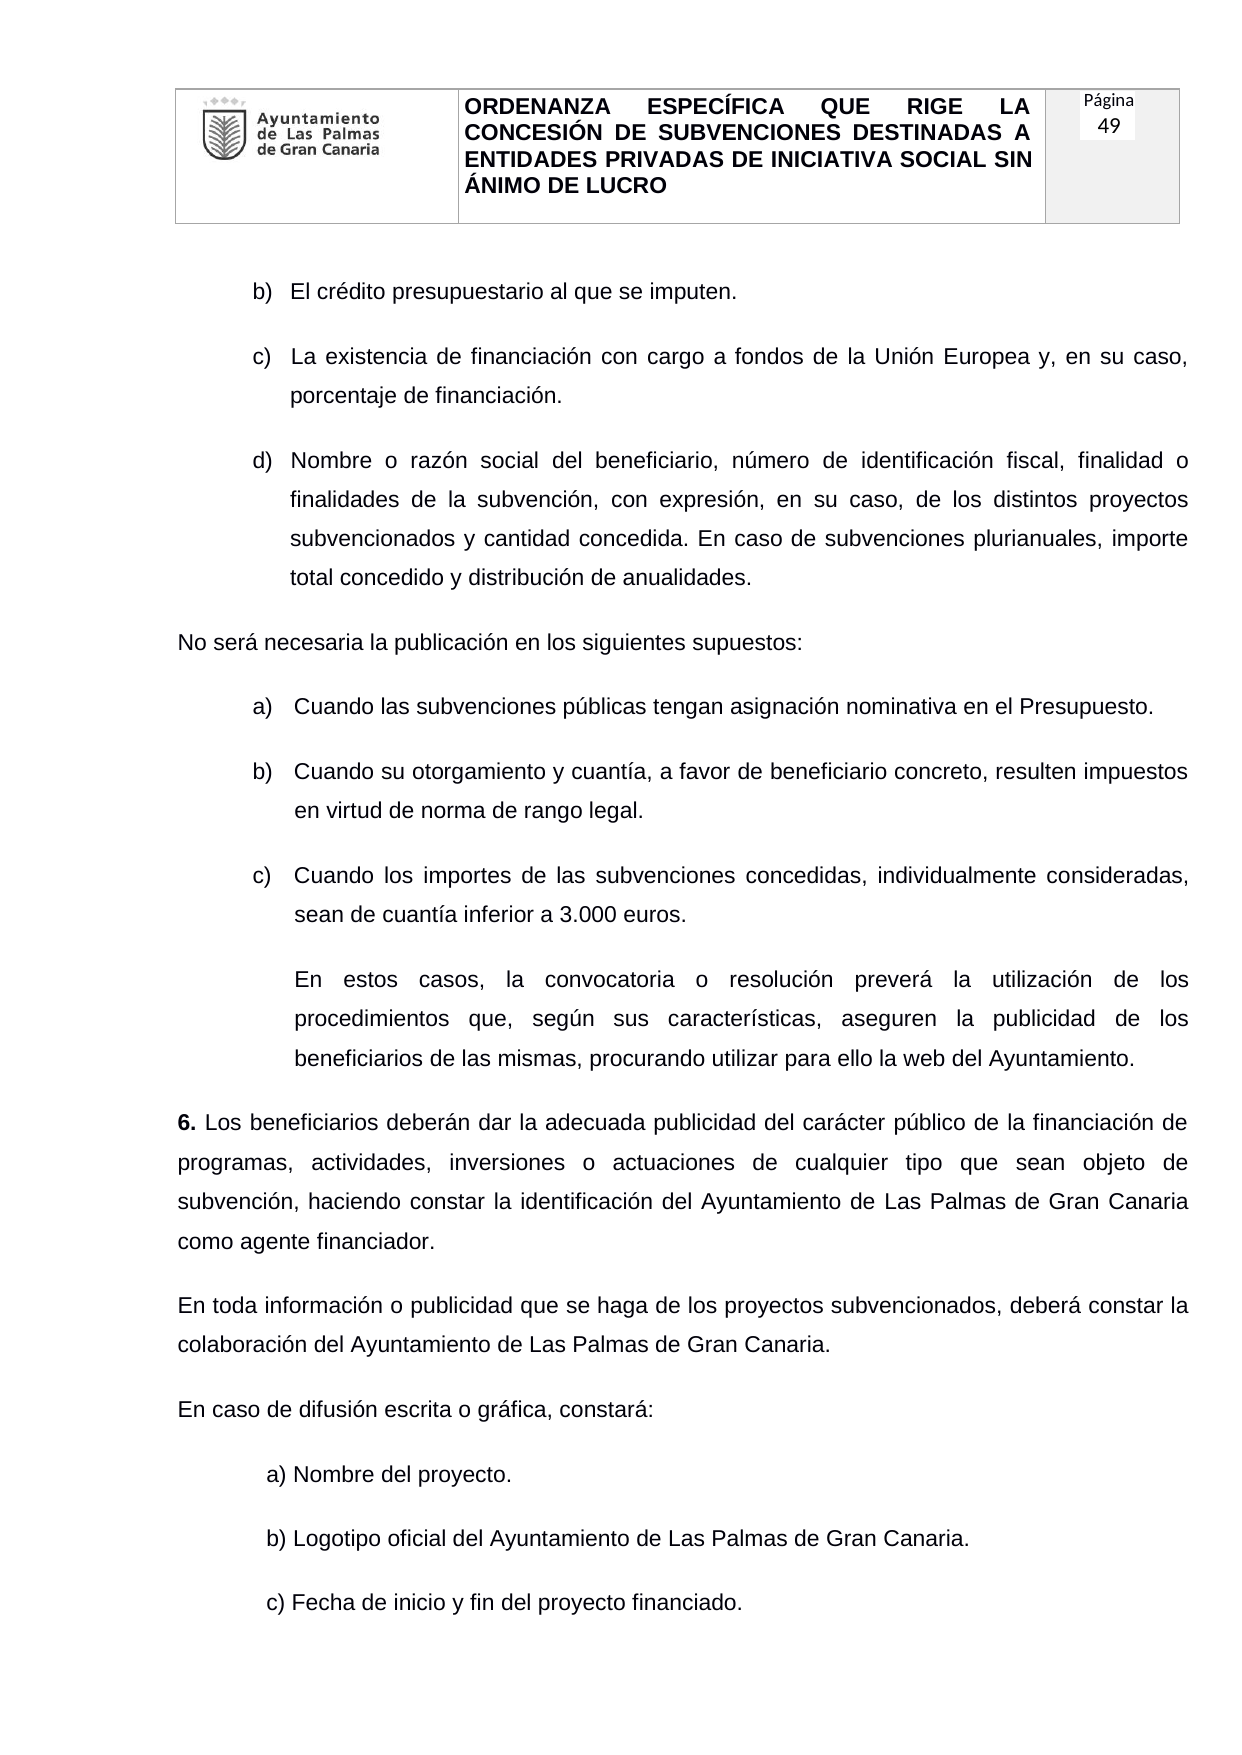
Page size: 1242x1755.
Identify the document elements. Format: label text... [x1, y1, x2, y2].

text c) La existencia de financiación con cargo a fondos de la Unión Europea y, en su caso, porcentaje de financiación. [252, 343, 1188, 408]
text b) El crédito presupuestario al que se imputen. [252, 278, 1196, 304]
text a) Cuando las subvenciones públicas tengan asignación nominativa en el Presupuesto. [252, 693, 1196, 720]
text b) Logotipo oficial del Ayuntamiento de Las Palmas de Gran Canaria. c) Fecha de inicio y fin del proyecto financiado. [266, 1525, 973, 1616]
text d) Nombre o razón social del beneficiario, número de identificación fiscal, finalidad o finalidades de la subvención, con expresión, en su caso, de los distintos proyectos subvencionados y cantidad concedida. En caso de subvenciones plurianuales, importe total concedido y distribución de anualidades. [252, 447, 1189, 591]
text En estos casos, la convocatoria o resolución preverá la utilización de los procedimientos que, según sus características, aseguren la publicidad de los beneficiarios de las mismas, procurando utilizar para ello la web del Ayuntamiento. [294, 966, 1189, 1071]
text No será necesaria la publicación en los siguientes supuestos: [177, 629, 810, 655]
text b) Cuando su otorgamiento y cuantía, a favor de beneficiario concreto, resulten impuestos en virtud de norma de rango legal. [252, 758, 1189, 824]
text En toda información o publicidad que se haga de los proyectos subvencionados, deberá constar la colaboración del Ayuntamiento de Las Palmas de Gran Canaria. [177, 1292, 1188, 1358]
text a) Nombre del proyecto. [266, 1461, 1196, 1487]
text c) Cuando los importes de las subvenciones concedidas, individualmente consideradas, sean de cuantía inferior a 3.000 euros. [252, 862, 1189, 927]
text 6. Los beneficiarios deberán dar la adecuada publicidad del carácter público de la financiación de programas, actividades, inversiones o actuaciones de cualquier tipo que sean objeto de subvención, haciendo constar la identificación del Ayuntamiento de Las Palmas de Gran Canaria como agente financiador. [177, 1109, 1189, 1254]
text En caso de difusión escrita o gráfica, constará: [177, 1396, 660, 1422]
